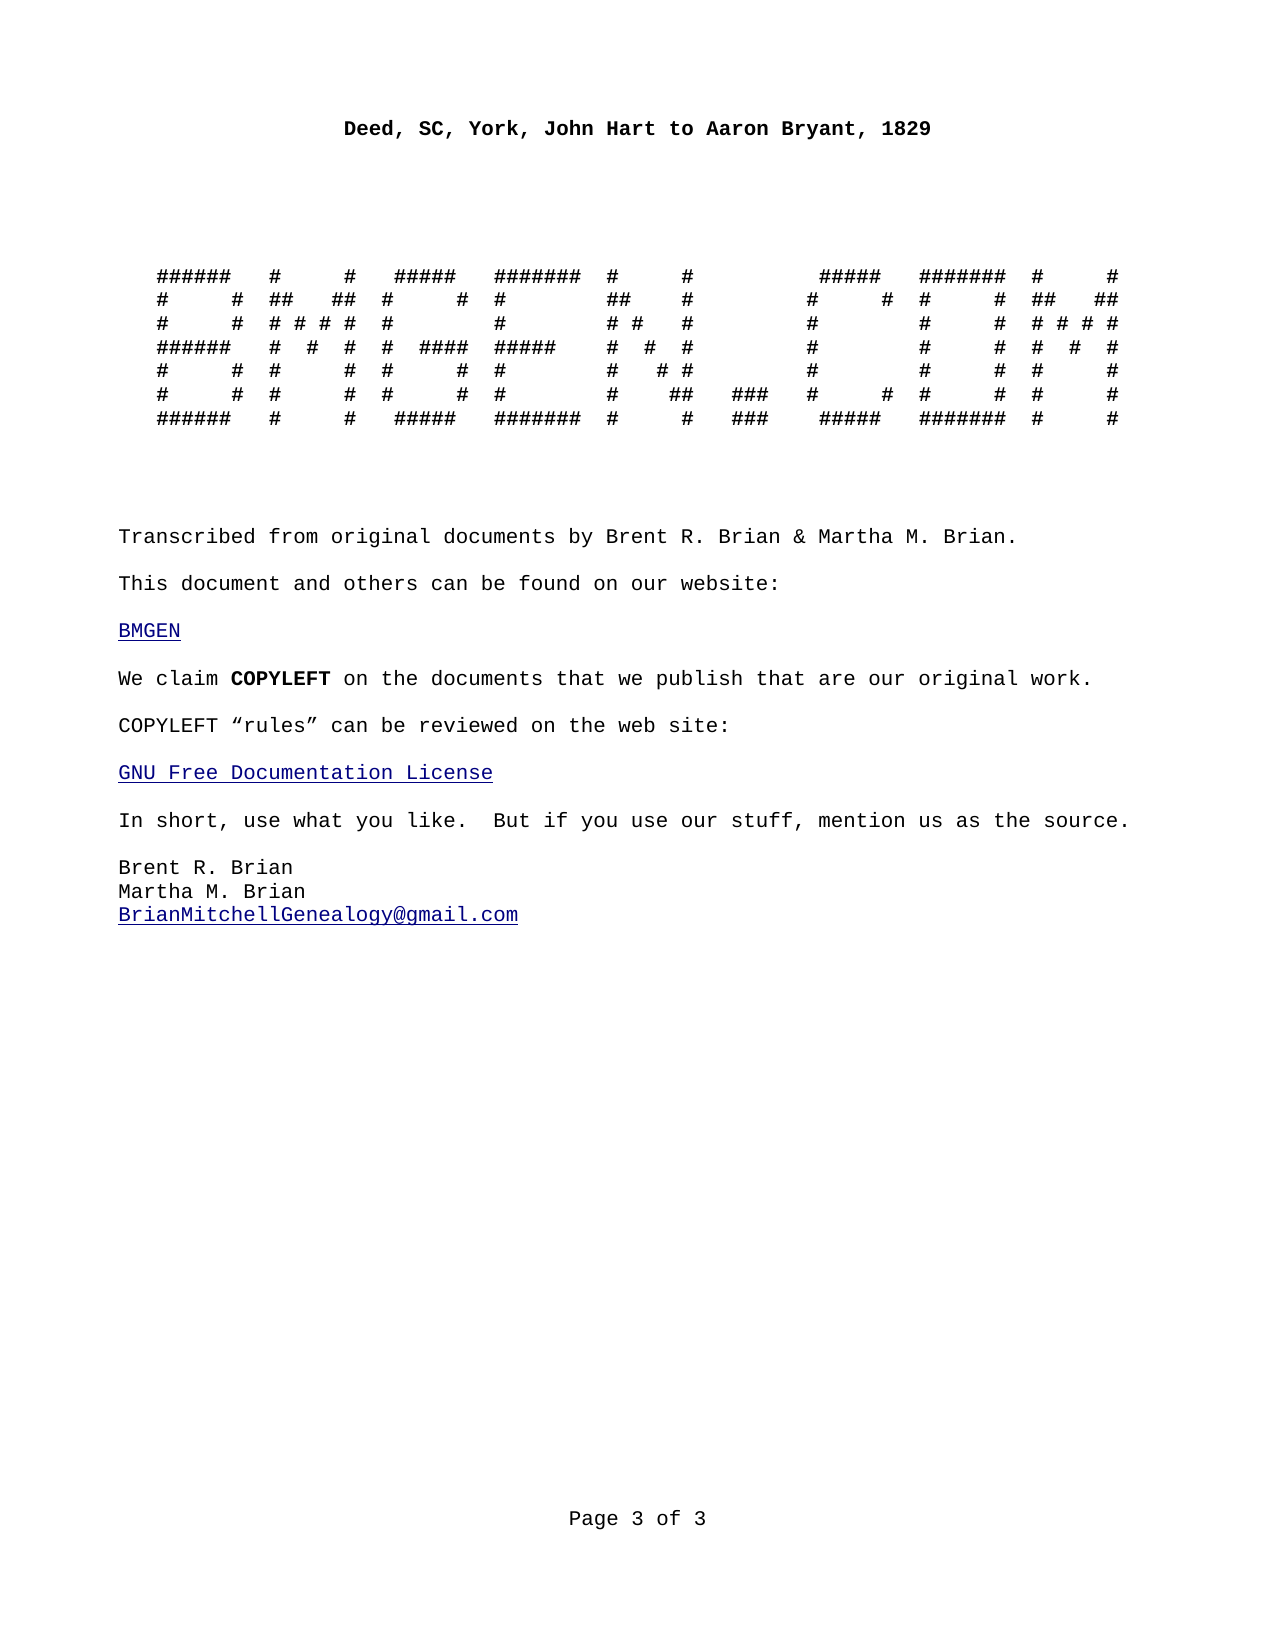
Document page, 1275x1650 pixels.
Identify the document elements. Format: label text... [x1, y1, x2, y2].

text BMGEN [118, 621, 1157, 644]
text ###### # # ##### ####### # # ##### ####### # # [118, 266, 1157, 289]
text We claim COPYLEFT on the documents that we publish that are our original work. [118, 668, 1157, 691]
text # # ## ## # # # ## # # # # # ## ## [118, 289, 1157, 313]
text Transcribed from original documents by Brent R. Brian & Martha M. Brian. [118, 526, 1157, 549]
text # # # # # # # # # # # # # # # [118, 360, 1157, 384]
text COPYLEFT “rules” can be reviewed on the web site: [118, 715, 1157, 739]
text # # # # # # # # ## ### # # # # # # [118, 384, 1157, 408]
text Martha M. Brian [118, 881, 1157, 904]
text GNU Free Documentation License [118, 762, 1157, 786]
text This document and others can be found on our website: [118, 573, 1157, 597]
text # # # # # # # # # # # # # # # # # # [118, 313, 1157, 337]
text ###### # # ##### ####### # # ### ##### ####### # # [118, 408, 1157, 431]
text ###### # # # # #### ##### # # # # # # # # # [118, 337, 1157, 360]
text Brent R. Brian [118, 857, 1157, 881]
text BrianMitchellGenealogy@gmail.com [118, 904, 1157, 928]
text In short, use what you like. But if you use our stuff, mention us as the source. [118, 810, 1157, 833]
